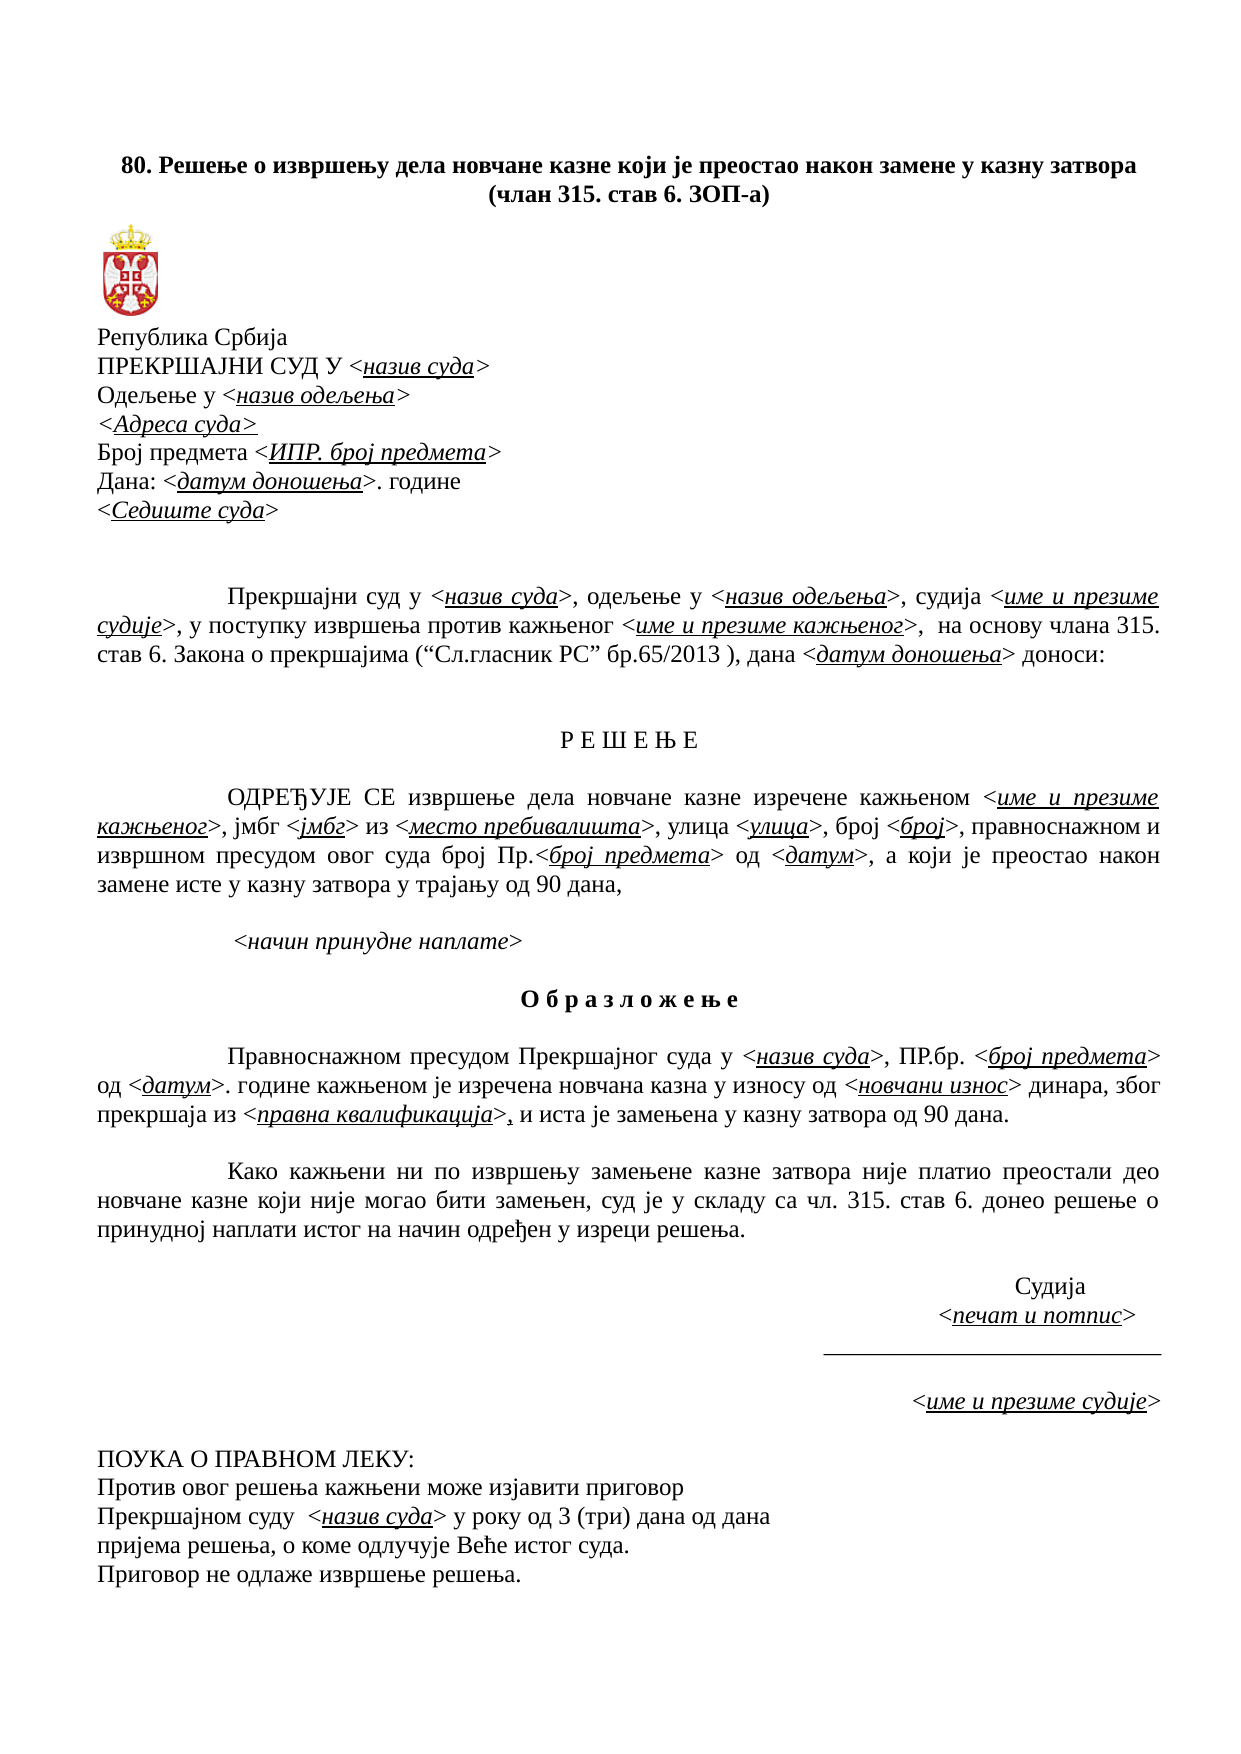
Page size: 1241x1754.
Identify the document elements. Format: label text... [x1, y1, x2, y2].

text ___________________________ [97, 1329, 1161, 1357]
text O б р а з л о ж е њ е [97, 984, 1161, 1012]
text Прекршајном суду <назив суда> у року од 3 (три) дана од дана [97, 1501, 1161, 1530]
text <печат и потпис> [97, 1300, 1161, 1329]
text Прекршајни суд у <назив суда>, одељење у <назив одељења>, судија <име и презиме судије>, у поступку извршења против кажњеног <име и презиме кажњеног>, на основу члана 315. став 6. Закона о прекршајима (“Сл.гласник РС” бр.65/2013 ), дана <датум доношења> доноси: [97, 581, 1161, 667]
text ПОУКА О ПРАВНОМ ЛЕКУ: [97, 1444, 1161, 1472]
text Како кажњени ни по извршењу замењене казне затвора није платио преостали део новчане казне који није могао бити замењен, суд је у складу са чл. 315. став 6. донео решење о принудној наплати истог на начин одређен у изреци решења. [97, 1156, 1161, 1242]
text Република Србија [97, 322, 1161, 351]
text <име и презиме судије> [97, 1386, 1161, 1415]
text Р Е Ш Е Њ Е [97, 725, 1161, 754]
text Одељење у <назив одељења> [97, 380, 1161, 409]
text Дана: <датум доношења>. године [97, 466, 1161, 495]
text Против овог решења кажњени може изјавити приговор [97, 1472, 1161, 1501]
text ОДРЕЂУЈЕ СЕ извршење дела новчане казне изречене кажњеном <име и презиме кажњеног>, јмбг <јмбг> из <место пребивалишта>, улица <улица>, број <број>, правноснажном и извршном пресудом овог суда број Пр.<број предмета> од <датум>, а који је преостао након замене исте у казну затвора у трајању од 90 дана, [97, 782, 1161, 897]
picture [103, 224, 158, 316]
text Приговор не одлаже извршење решења. [97, 1559, 1161, 1587]
text Број предмета <ИПР. број предмета> [97, 437, 1161, 466]
text Судија [97, 1271, 1161, 1300]
text <Седиште суда> [97, 495, 1161, 524]
text ПРЕКРШАЈНИ СУД У <назив суда> [97, 351, 1161, 380]
text пријема решења, о коме одлучује Веће истог суда. [97, 1530, 1161, 1559]
text <Адреса суда> [97, 409, 1161, 437]
text <начин принудне наплате> [97, 926, 1161, 955]
text Правноснажном пресудом Прекршајног суда у <назив суда>, ПР.бр. <број предмета> од <датум>. године кажњеном је изречена новчана казна у износу од <новчани износ> динара, због прекршаја из <правна квалификација>, и иста је замењена у казну затвора од 90 дана. [97, 1041, 1161, 1127]
text 80. Решење о извршењу дела новчане казне који је преостао након замене у казну затвора (члан 315. став 6. ЗОП-а) [97, 150, 1161, 207]
